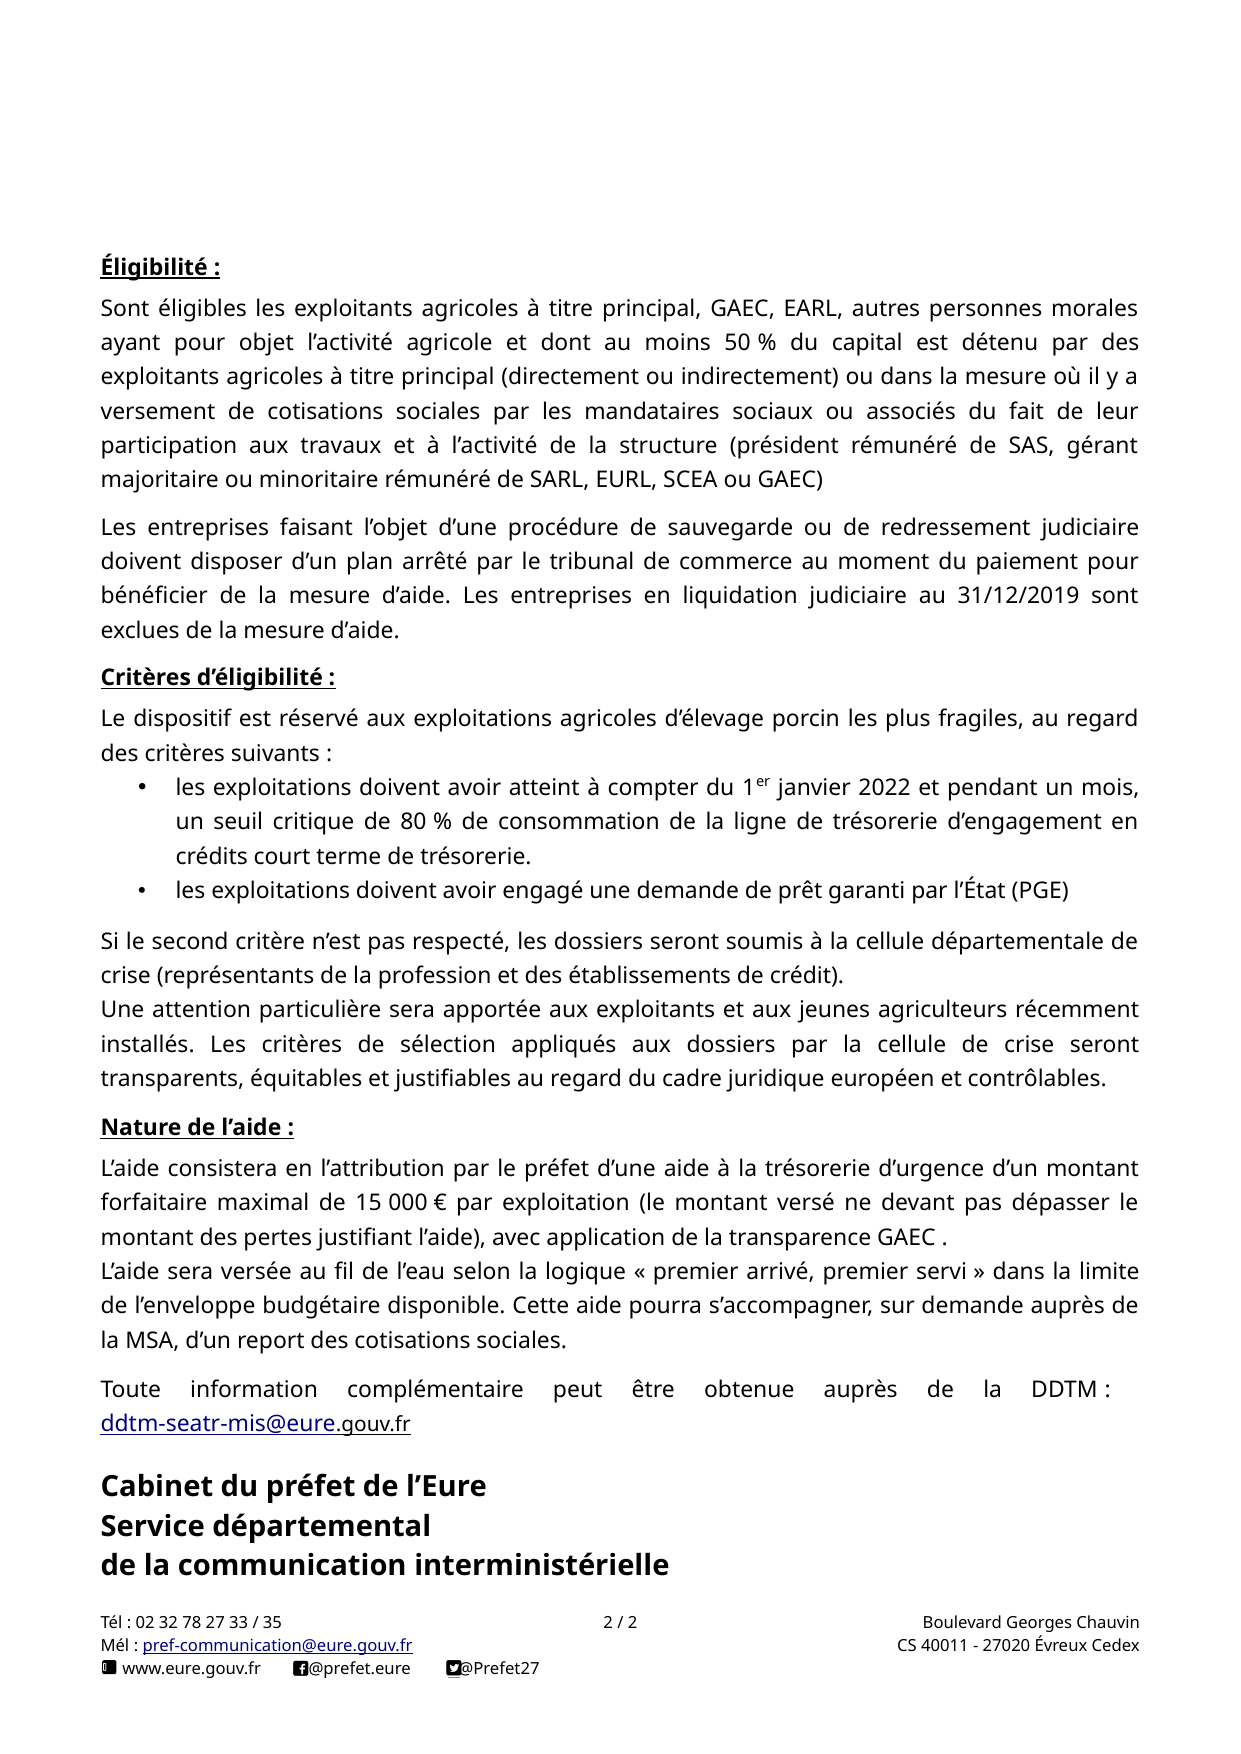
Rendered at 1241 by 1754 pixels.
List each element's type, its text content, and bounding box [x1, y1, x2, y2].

list les exploitations doivent avoir atteint à compter du 1er janvier 2022 et pendant un mois, un seuil critique de 80 % de consommation de la ligne de trésorerie d’engagement en crédits court terme de trésorerie. [138, 771, 1140, 871]
list les exploitations doivent avoir engagé une demande de prêt garanti par l’État (PGE) [138, 874, 1140, 905]
text Critères d’éligibilité : [100, 661, 1140, 692]
text Le dispositif est réservé aux exploitations agricoles d’élevage porcin les plus fragiles, au regard des critères suivants : [100, 702, 1140, 768]
text Sont éligibles les exploitants agricoles à titre principal, GAEC, EARL, autres personnes morales ayant pour objet l’activité agricole et dont au moins 50 % du capital est détenu par des exploitants agricoles à titre principal (directement ou indirectement) ou dans la mesure où il y a versement de cotisations sociales par les mandataires sociaux ou associés du fait de leur participation aux travaux et à l’activité de la structure (président rémunéré de SAS, gérant majoritaire ou minoritaire rémunéré de SARL, EURL, SCEA ou GAEC) [100, 291, 1140, 494]
text L’aide sera versée au fil de l’eau selon la logique « premier arrivé, premier servi » dans la limite de l’enveloppe budgétaire disponible. Cette aide pourra s’accompagner, sur demande auprès de la MSA, d’un report des cotisations sociales. [100, 1255, 1140, 1355]
text Une attention particulière sera apportée aux exploitants et aux jeunes agriculteurs récemment installés. Les critères de sélection appliqués aux dossiers par la cellule de crise seront transparents, équitables et justifiables au regard du cadre juridique européen et contrôlables. [100, 993, 1140, 1093]
text L’aide consistera en l’attribution par le préfet d’une aide à la trésorerie d’urgence d’un montant forfaitaire maximal de 15 000 € par exploitation (le montant versé ne devant pas dépasser le montant des pertes justifiant l’aide), avec application de la transparence GAEC . [100, 1152, 1140, 1252]
text Nature de l’aide : [100, 1111, 1140, 1142]
text Si le second critère n’est pas respecté, les dossiers seront soumis à la cellule départementale de crise (représentants de la profession et des établissements de crédit). [100, 924, 1140, 990]
text Toute information complémentaire peut être obtenue auprès de la DDTM : ddtm-seatr-mis@eure.gouv.fr [100, 1373, 1140, 1438]
text Éligibilité : [100, 251, 1140, 282]
text Les entreprises faisant l’objet d’une procédure de sauvegarde ou de redressement judiciaire doivent disposer d’un plan arrêté par le tribunal de commerce au moment du paiement pour bénéficier de la mesure d’aide. Les entreprises en liquidation judiciaire au 31/12/2019 sont exclues de la mesure d’aide. [100, 511, 1140, 645]
